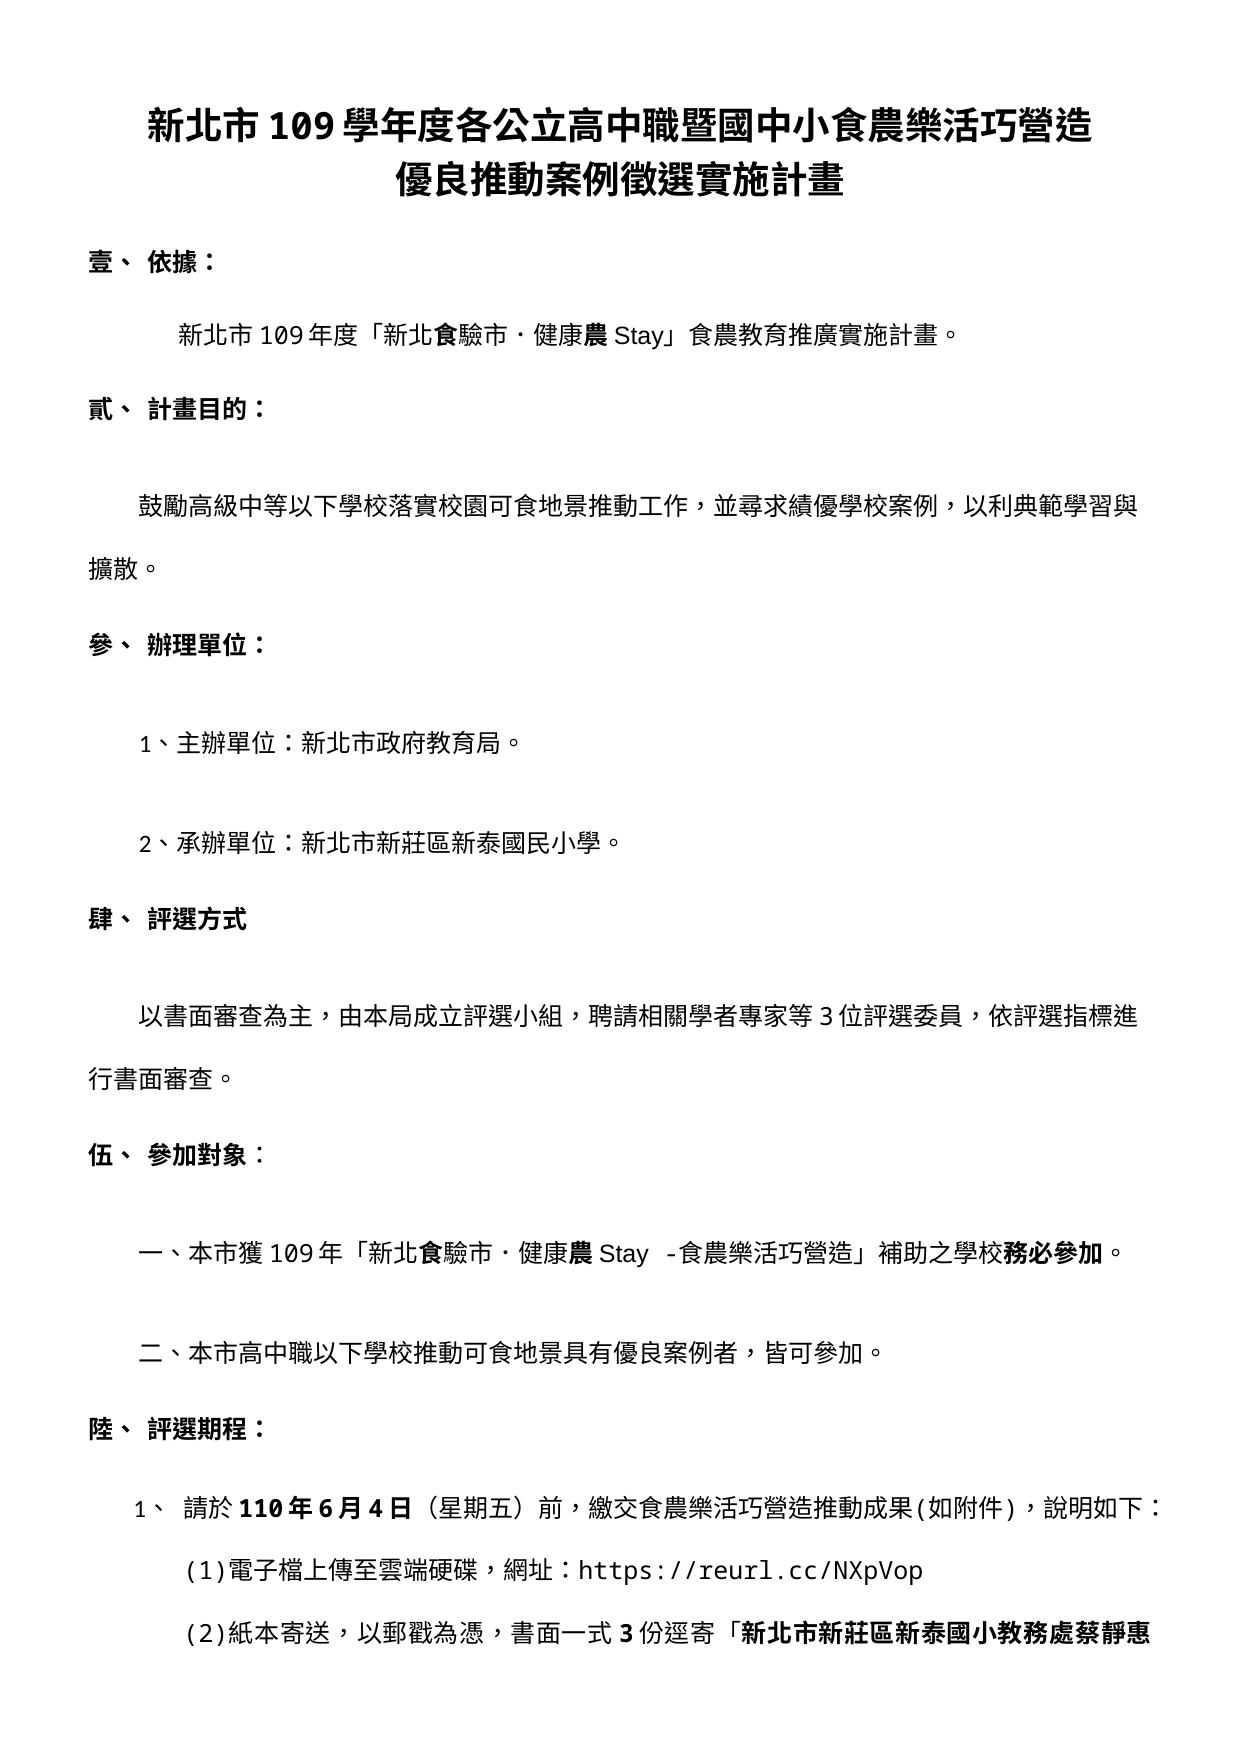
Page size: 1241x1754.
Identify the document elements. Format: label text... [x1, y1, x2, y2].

list 請於110年6月4日（星期五）前，繳交食農樂活巧營造推動成果(如附件)，說明如下： [133, 1464, 1152, 1527]
list 評選方式 [89, 899, 1152, 936]
list 主辦單位：新北市政府教育局。 [139, 699, 1152, 762]
list 依據： [89, 242, 1152, 278]
list 計畫目的： [89, 389, 1152, 426]
text 新北市109學年度各公立高中職暨國中小食農樂活巧營造 [89, 96, 1152, 150]
list 辦理單位： [89, 626, 1152, 662]
text 鼓勵高級中等以下學校落實校園可食地景推動工作，並尋求績優學校案例，以利典範學習與擴散。 [89, 463, 1152, 588]
list 承辦單位：新北市新莊區新泰國民小學。 [139, 799, 1152, 862]
text 二、本市高中職以下學校推動可食地景具有優良案例者，皆可參加。 [89, 1309, 1152, 1372]
text 以書面審查為主，由本局成立評選小組，聘請相關學者專家等3位評選委員，依評選指標進行書面審查。 [89, 973, 1152, 1098]
text (2)紙本寄送，以郵戳為憑，書面一式3份逕寄「新北市新莊區新泰國小教務處蔡靜惠 [183, 1589, 1152, 1652]
list 評選期程： [89, 1409, 1152, 1446]
text 一、本市獲109年「新北食驗市．健康農Stay -食農樂活巧營造」補助之學校務必參加。 [89, 1209, 1152, 1272]
text (1)電子檔上傳至雲端硬碟，網址：https://reurl.cc/NXpVop [183, 1527, 1152, 1589]
text 新北市109年度「新北食驗市．健康農Stay」食農教育推廣實施計畫。 [89, 316, 1152, 352]
text 優良推動案例徵選實施計畫 [89, 150, 1152, 204]
list 參加對象： [89, 1136, 1152, 1172]
